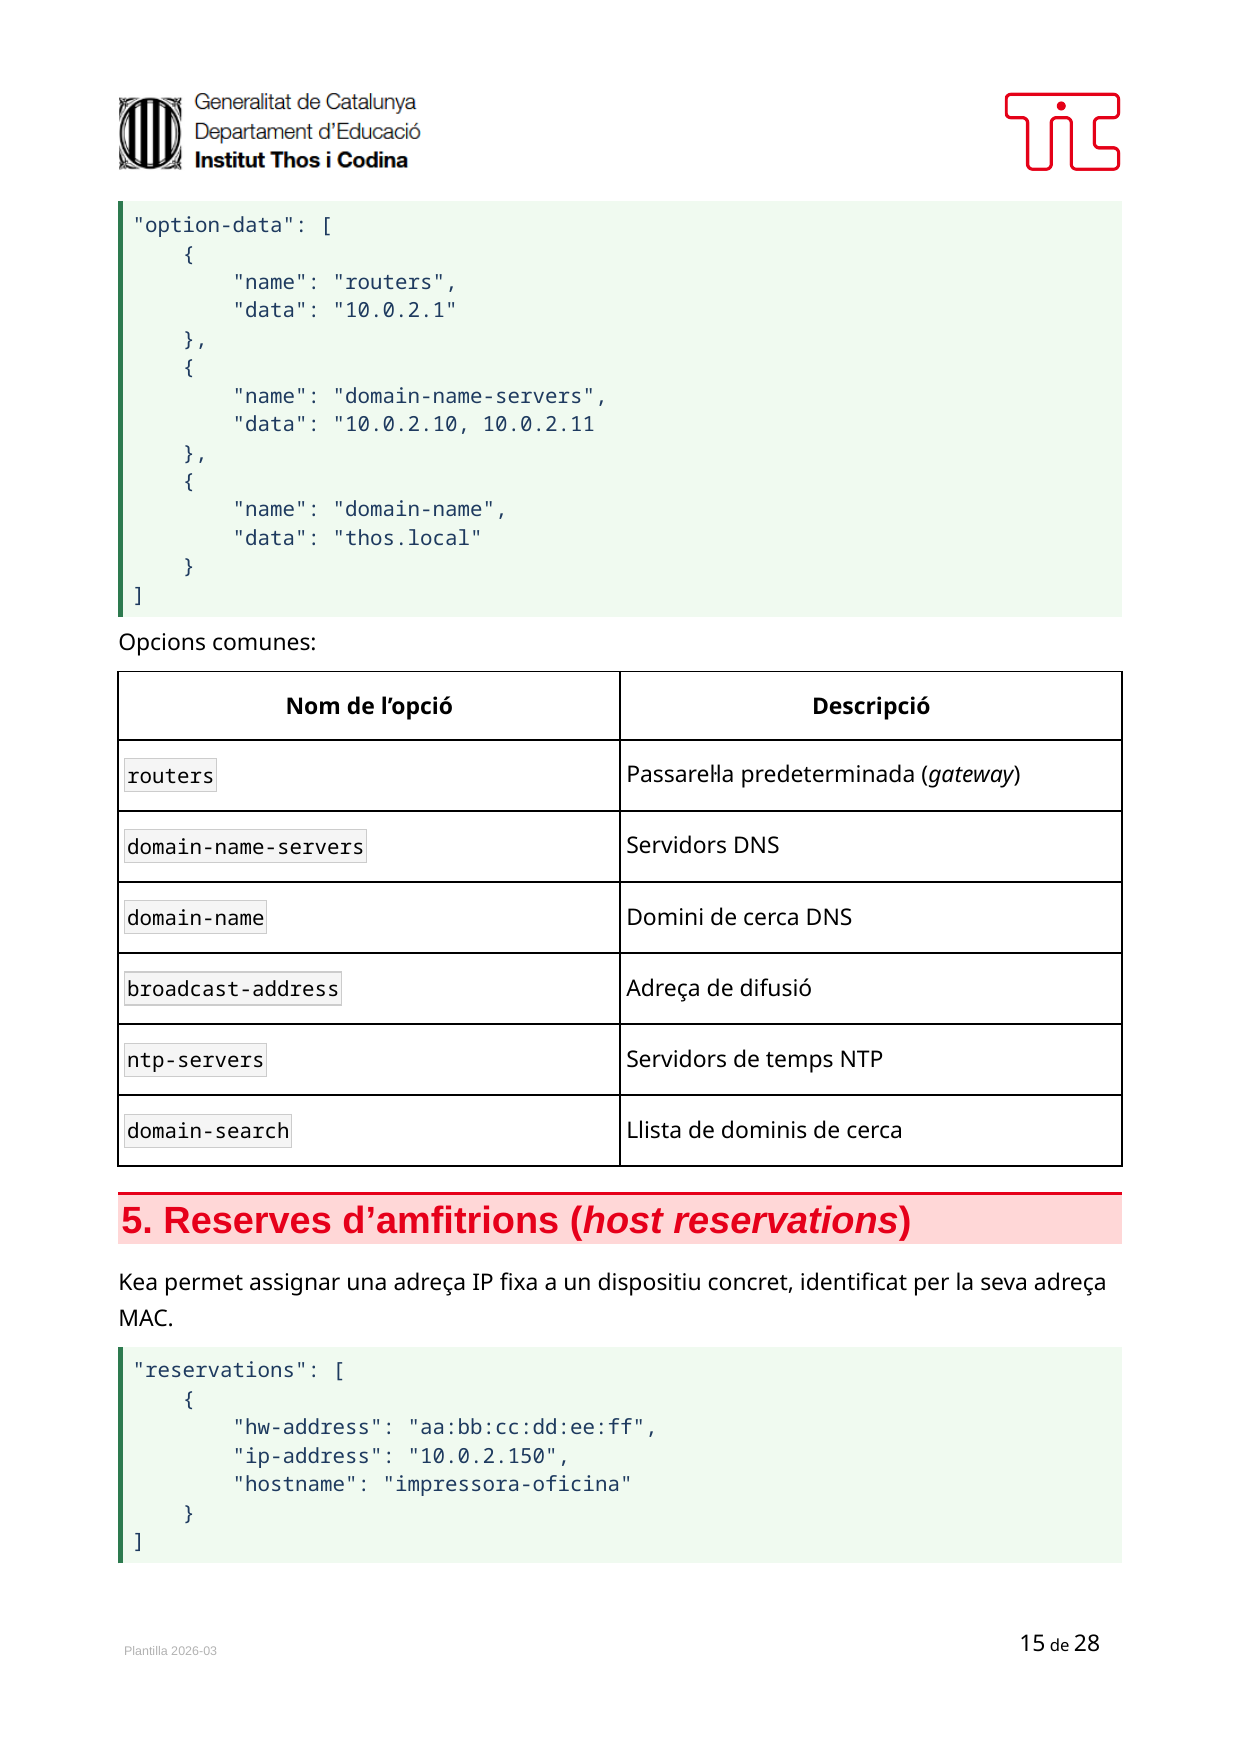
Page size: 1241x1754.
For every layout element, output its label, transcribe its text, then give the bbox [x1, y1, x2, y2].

table_cell Servidors de temps NTP [621, 1025, 1121, 1094]
text { [123, 239, 1122, 267]
table_cell ntp-servers [119, 1025, 619, 1094]
text "reservations": [ [123, 1347, 1122, 1384]
text ] [123, 580, 1122, 617]
text "option-data": [ [123, 201, 1122, 239]
text "name": "domain-name-servers", [123, 381, 1122, 409]
text ] [123, 1526, 1122, 1563]
picture [118, 92, 422, 171]
text "name": "domain-name", [123, 494, 1122, 523]
text "data": "thos.local" [123, 523, 1122, 551]
text }, [123, 324, 1122, 352]
table_cell Llista de dominis de cerca [621, 1096, 1121, 1165]
table_cell routers [119, 741, 619, 810]
text { [123, 352, 1122, 381]
text Opcions comunes: [118, 626, 1122, 657]
text { [123, 1384, 1122, 1412]
table_cell Servidors DNS [621, 812, 1121, 881]
table_cell Adreça de difusió [621, 954, 1121, 1023]
table_header Nom de l’opció [119, 672, 619, 739]
text "hw-address": "aa:bb:cc:dd:ee:ff", [123, 1412, 1122, 1441]
table_cell Domini de cerca DNS [621, 883, 1121, 952]
text "data": "10.0.2.1" [123, 296, 1122, 324]
text "name": "routers", [123, 267, 1122, 296]
table_cell domain-name [119, 883, 619, 952]
text { [123, 466, 1122, 494]
text } [123, 1498, 1122, 1526]
text } [123, 551, 1122, 580]
table_cell domain-search [119, 1096, 619, 1165]
text Kea permet assignar una adreça IP fixa a un dispositiu concret, identificat per la seva adreça MAC. [118, 1266, 1122, 1333]
table_cell broadcast-address [119, 954, 619, 1023]
table_cell Passarel·la predeterminada (gateway) [621, 741, 1121, 810]
text "data": "10.0.2.10, 10.0.2.11 [123, 409, 1122, 438]
subtitle 5. Reserves d’amfitrions (host reservations) [118, 1195, 1122, 1244]
text "ip-address": "10.0.2.150", [123, 1441, 1122, 1469]
table_cell domain-name-servers [119, 812, 619, 881]
table_header Descripció [621, 672, 1121, 739]
picture [1004, 92, 1123, 171]
text "hostname": "impressora-oficina" [123, 1469, 1122, 1498]
text }, [123, 438, 1122, 466]
